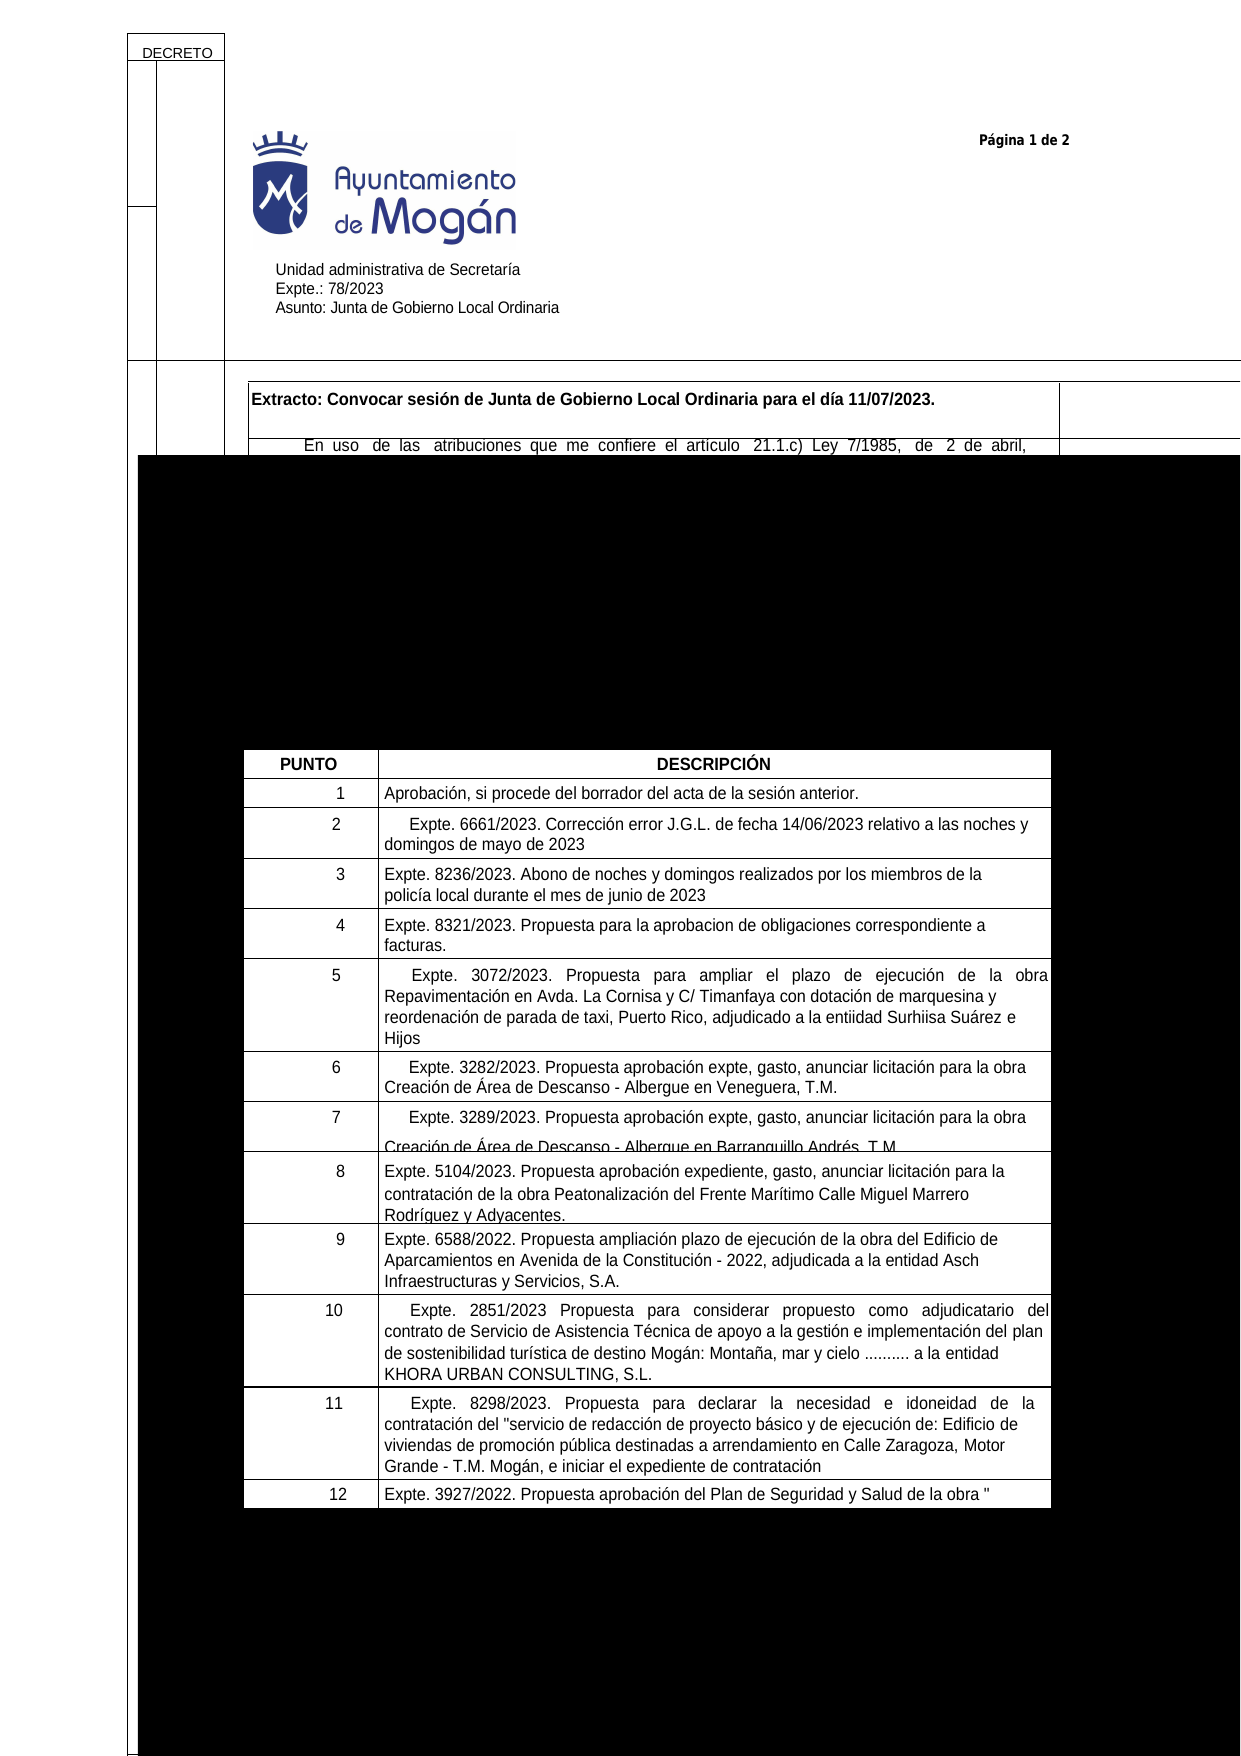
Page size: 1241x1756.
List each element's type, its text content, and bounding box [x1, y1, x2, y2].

table_cell Aprobación, si procede del borrador del acta de la sesión anterior. [379, 779, 1051, 807]
table_cell 5 [244, 959, 378, 1051]
table_cell Expte. 8236/2023. Abono de noches y domingos realizados por los miembros de la policía local durante el mes de junio de 2023 [379, 859, 1051, 908]
table_cell [128, 361, 156, 1754]
table_cell [157, 61, 224, 360]
text [1060, 389, 1188, 410]
table_cell Expte. 6588/2022. Propuesta ampliación plazo de ejecución de la obra del Edificio de Aparcamientos en Avenida de la Constitución - 2022, adjudicada a la entidad Asch Infraestructuras y Servicios, S.A. [379, 1224, 1051, 1294]
table_cell [128, 61, 156, 206]
table_header DECRETO [128, 34, 224, 60]
text Página 1 de 2 [979, 132, 1188, 149]
table_cell 12 [244, 1480, 378, 1508]
table_cell Expte. 2851/2023 Propuesta para considerar propuesto como adjudicatario del contrato de Servicio de Asistencia Técnica de apoyo a la gestión e implementación del plan de sostenibilidad turística de destino Mogán: Montaña, mar y cielo .......... a la entidad KHORA URBAN CONSULTING, S.L. [379, 1295, 1051, 1386]
table_cell 6 [244, 1052, 378, 1101]
picture [252, 131, 516, 250]
table_cell Expte. 3289/2023. Propuesta aprobación expte, gasto, anunciar licitación para la obra Creación de Área de Descanso - Albergue en Barranquillo Andrés, T.M. [379, 1102, 1051, 1151]
text Asunto: Junta de Gobierno Local Ordinaria [275, 299, 1188, 317]
table_header PUNTO [244, 750, 378, 778]
table_cell [128, 207, 156, 360]
text Unidad administrativa de Secretaría Expte.: 78/2023 [275, 261, 683, 299]
table_cell Expte. 6661/2023. Corrección error J.G.L. de fecha 14/06/2023 relativo a las noches y domingos de mayo de 2023 [379, 808, 1051, 857]
table_cell 8 [244, 1152, 378, 1223]
table_cell 2 [244, 808, 378, 857]
table_cell 7 [244, 1102, 378, 1151]
table_cell 11 [244, 1388, 378, 1479]
table_cell Expte. 5104/2023. Propuesta aprobación expediente, gasto, anunciar licitación para la contratación de la obra Peatonalización del Frente Marítimo Calle Miguel Marrero Rodríguez y Adyacentes. [379, 1152, 1051, 1223]
table_cell 4 [244, 909, 378, 958]
table_cell 3 [244, 859, 378, 908]
table_header DESCRIPCIÓN [379, 750, 1051, 778]
table_cell 9 [244, 1224, 378, 1294]
text En uso de las atribuciones que me confiere el artículo 21.1.c) Ley 7/1985, de 2 de abril, Reguladora de las Bases del Régimen Local, en orden a convocar y presidir las sesiones de la Junta de Gobierno Local, y en cumplimiento de lo preceptuado en los artículos 87 y siguientes de la Ley 7/2015, [249, 439, 1059, 455]
table_cell Expte. 8298/2023. Propuesta para declarar la necesidad e idoneidad de la contratación del "servicio de redacción de proyecto básico y de ejecución de: Edificio de viviendas de promoción pública destinadas a arrendamiento en Calle Zaragoza, Motor Grande - T.M. Mogán, e iniciar el expediente de contratación [379, 1388, 1051, 1479]
table_cell Expte. 3072/2023. Propuesta para ampliar el plazo de ejecución de la obra Repavimentación en Avda. La Cornisa y C/ Timanfaya con dotación de marquesina y reordenación de parada de taxi, Puerto Rico, adjudicado a la entiidad Surhiisa Suárez e Hijos [379, 959, 1051, 1051]
table_cell Expte. 3282/2023. Propuesta aprobación expte, gasto, anunciar licitación para la obra Creación de Área de Descanso - Albergue en Veneguera, T.M. [379, 1052, 1051, 1101]
table_cell Expte. 3927/2022. Propuesta aprobación del Plan de Seguridad y Salud de la obra " [379, 1480, 1051, 1508]
table_cell 10 [244, 1295, 378, 1386]
table_cell 1 [244, 779, 378, 807]
text Extracto: Convocar sesión de Junta de Gobierno Local Ordinaria para el día 11/07/2023. [251, 389, 1059, 410]
table_cell [157, 361, 224, 455]
table_cell Expte. 8321/2023. Propuesta para la aprobacion de obligaciones correspondiente a facturas. [379, 909, 1051, 958]
